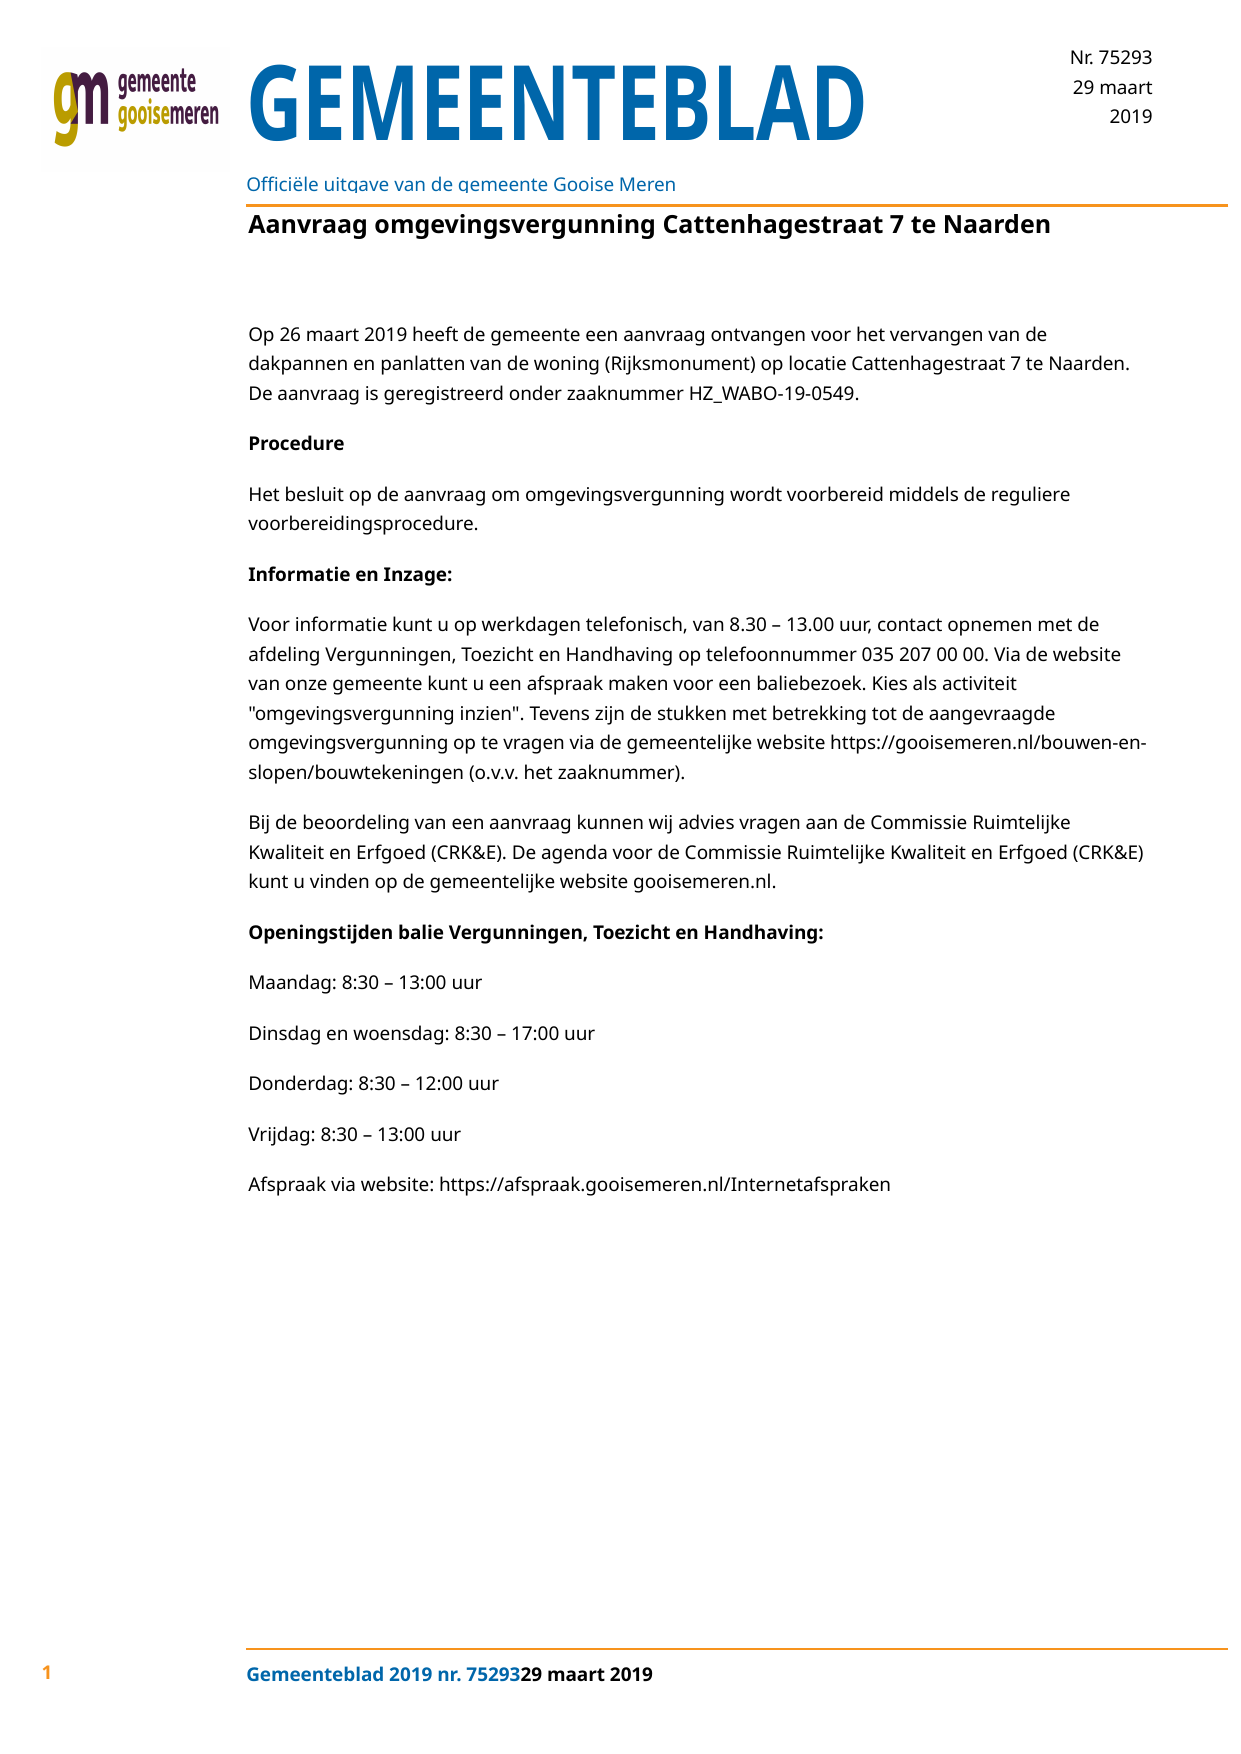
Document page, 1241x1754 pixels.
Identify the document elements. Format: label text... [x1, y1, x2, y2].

text Vrijdag: 8:30 – 13:00 uur [248, 1121, 1152, 1146]
text Voor informatie kunt u op werkdagen telefonisch, van 8.30 – 13.00 uur, contact opnemen met de afdeling Vergunningen, Toezicht en Handhaving op telefoonnummer 035 207 00 00. Via de website van onze gemeente kunt u een afspraak maken voor een baliebezoek. Kies als activiteit "omgevingsvergunning inzien". Tevens zijn de stukken met betrekking tot de aangevraagde omgevingsvergunning op te vragen via de gemeentelijke website https://gooisemeren.nl/bouwen-en-slopen/bouwtekeningen (o.v.v. het zaaknummer). [248, 611, 1152, 785]
text Op 26 maart 2019 heeft de gemeente een aanvraag ontvangen voor het vervangen van de dakpannen en panlatten van de woning (Rijksmonument) op locatie Cattenhagestraat 7 te Naarden. De aanvraag is geregistreerd onder zaaknummer HZ_WABO-19-0549. [248, 321, 1152, 406]
text Dinsdag en woensdag: 8:30 – 17:00 uur [248, 1020, 1152, 1046]
text Aanvraag omgevingsvergunning Cattenhagestraat 7 te Naarden [248, 207, 1152, 241]
text Informatie en Inzage: [248, 561, 1152, 586]
picture [41, 47, 231, 172]
text Openingstijden balie Vergunningen, Toezicht en Handhaving: [248, 919, 1152, 945]
text Bij de beoordeling van een aanvraag kunnen wij advies vragen aan de Commissie Ruimtelijke Kwaliteit en Erfgoed (CRK&E). De agenda voor de Commissie Ruimtelijke Kwaliteit en Erfgoed (CRK&E) kunt u vinden op de gemeentelijke website gooisemeren.nl. [248, 809, 1152, 894]
text Afspraak via website: https://afspraak.gooisemeren.nl/Internetafspraken [248, 1171, 1152, 1197]
text Procedure [248, 430, 1152, 456]
text Donderdag: 8:30 – 12:00 uur [248, 1070, 1152, 1096]
text Het besluit op de aanvraag om omgevingsvergunning wordt voorbereid middels de reguliere voorbereidingsprocedure. [248, 481, 1152, 536]
text Maandag: 8:30 – 13:00 uur [248, 969, 1152, 995]
